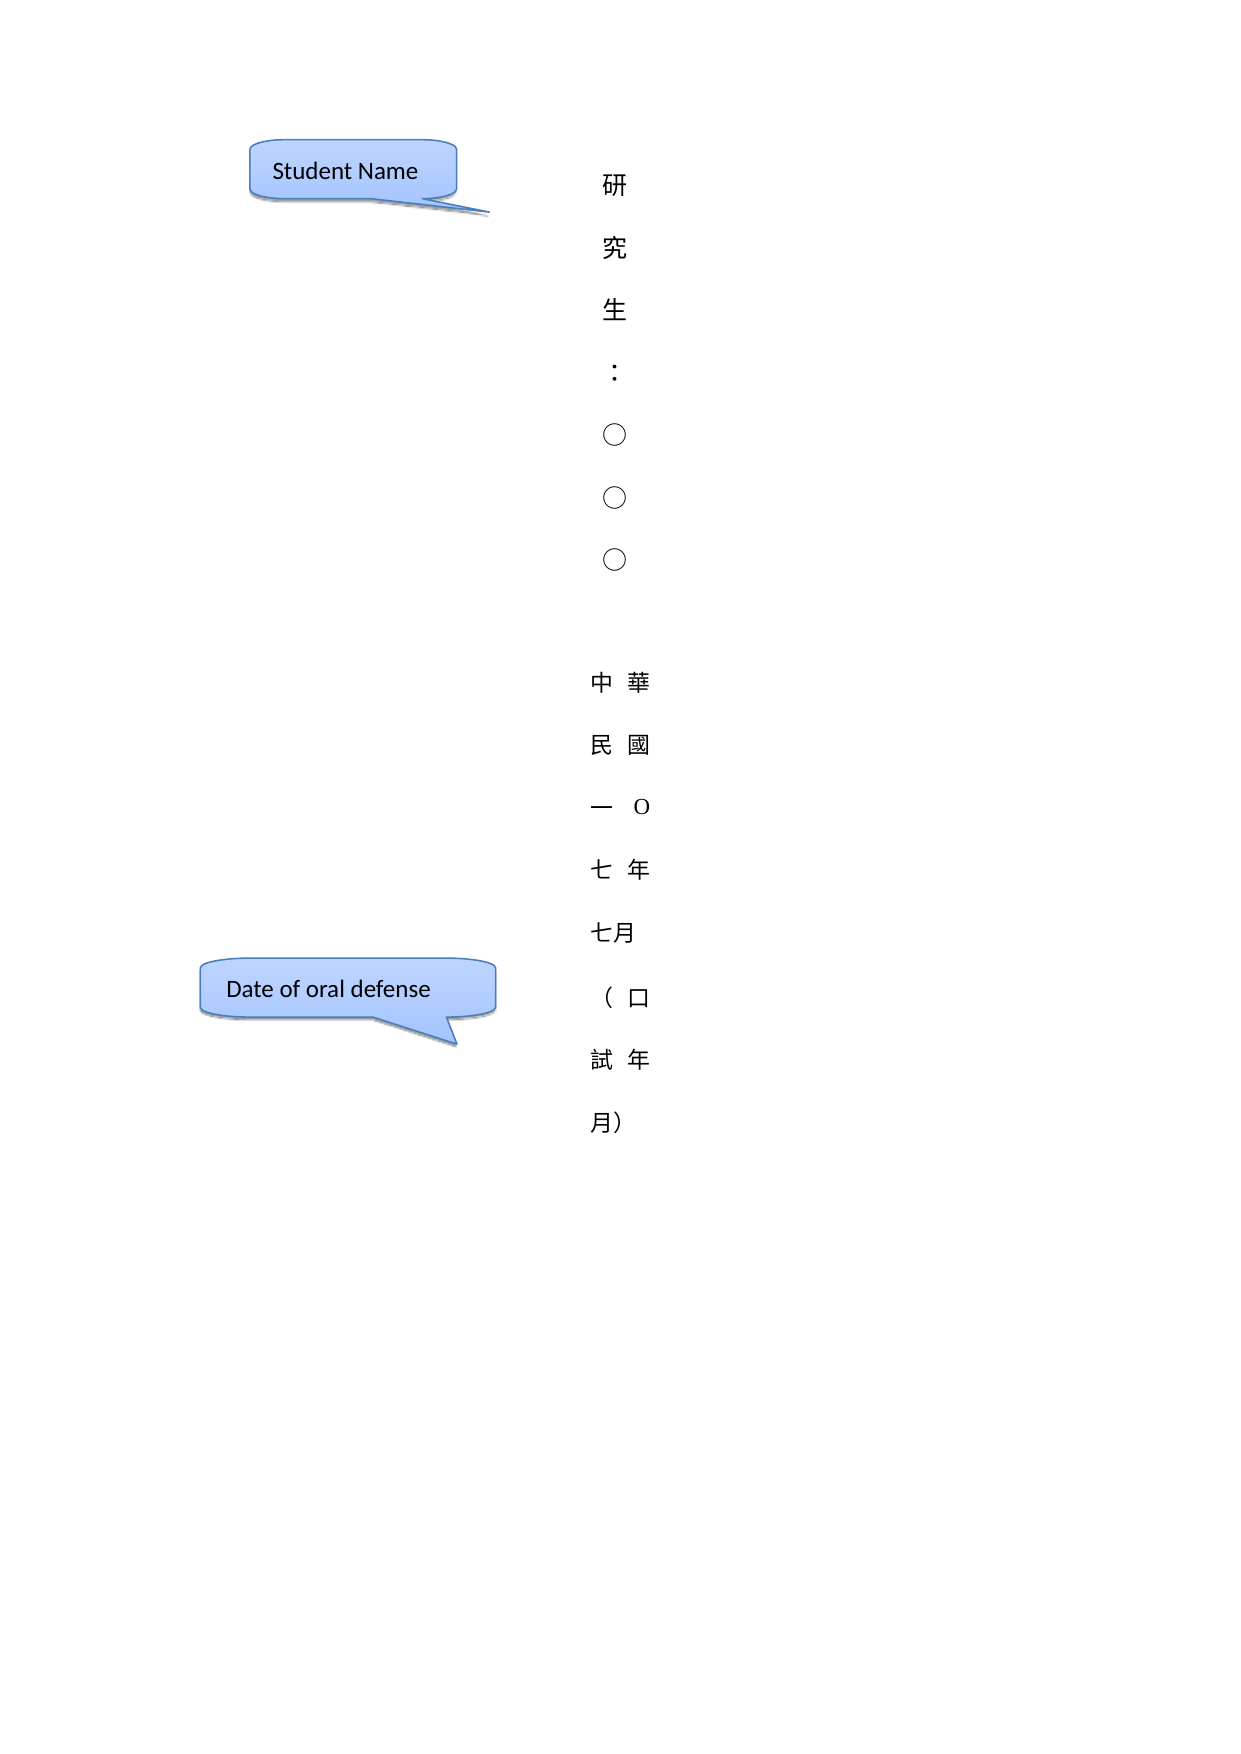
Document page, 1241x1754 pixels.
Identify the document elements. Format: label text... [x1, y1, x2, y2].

table_cell 研究生：○○○ [591, 80, 650, 583]
table_cell 中華民國一O七年七月 （口試年月） [591, 583, 650, 1145]
